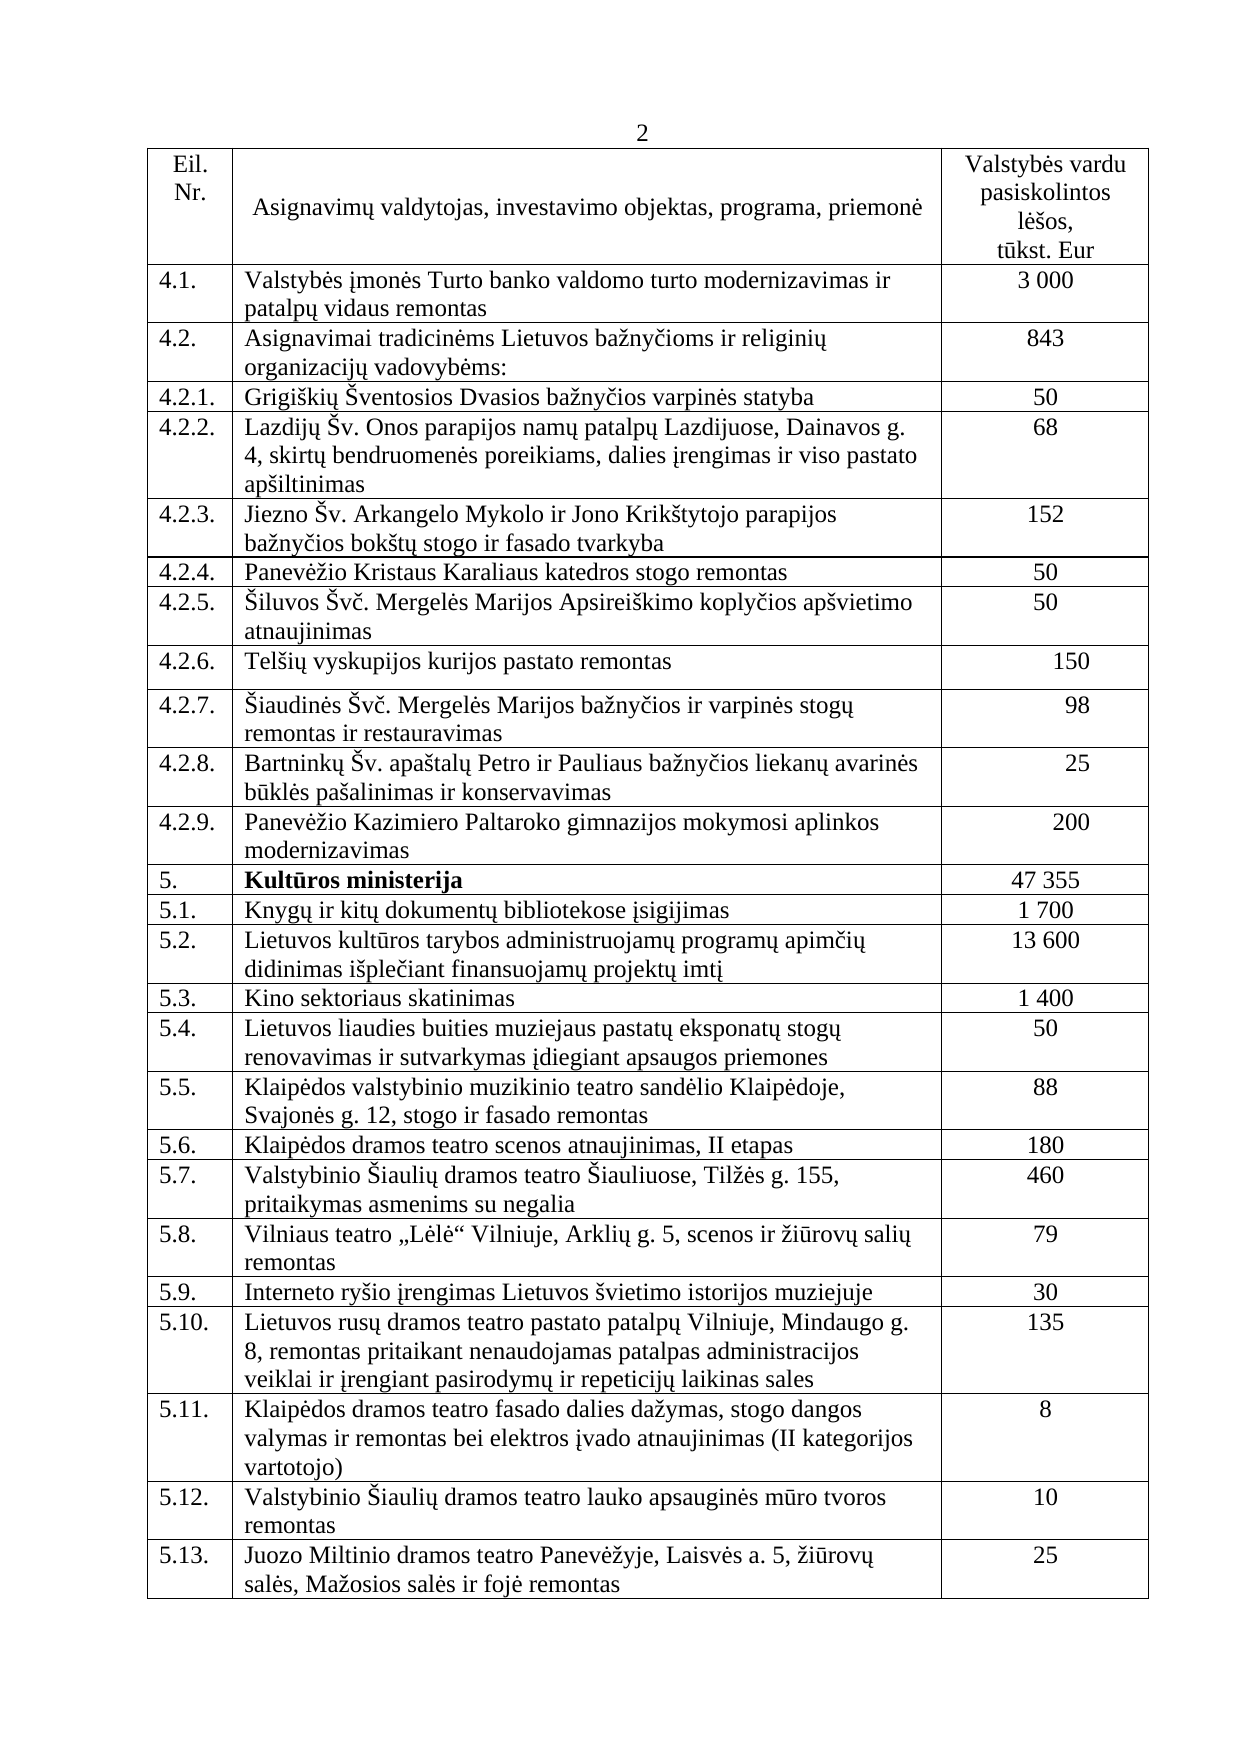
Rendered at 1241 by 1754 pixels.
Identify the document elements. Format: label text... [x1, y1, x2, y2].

table_cell 5.6. [148, 1130, 232, 1159]
table_cell Interneto ryšio įrengimas Lietuvos švietimo istorijos muziejuje [233, 1277, 941, 1306]
table_cell Panevėžio Kristaus Karaliaus katedros stogo remontas [233, 558, 941, 586]
table_cell Asignavimai tradicinėms Lietuvos bažnyčioms ir religinių organizacijų vadovybėms: [233, 323, 941, 381]
table_cell 5.13. [148, 1540, 232, 1598]
table_cell 150 [942, 646, 1148, 689]
table_header Valstybės vardu pasiskolintos lėšos, tūkst. Eur [942, 149, 1148, 264]
table_cell 180 [942, 1130, 1148, 1159]
table_cell Valstybinio Šiaulių dramos teatro Šiauliuose, Tilžės g. 155, pritaikymas asmenims su negalia [233, 1160, 941, 1218]
table_cell Kino sektoriaus skatinimas [233, 984, 941, 1012]
table_cell 4.2.2. [148, 412, 232, 498]
table_cell 5.5. [148, 1072, 232, 1129]
table_cell 4.2.7. [148, 690, 232, 747]
table_cell 5.2. [148, 925, 232, 982]
table_cell 5.9. [148, 1277, 232, 1306]
table_cell Kultūros ministerija [233, 865, 941, 894]
table_cell Bartninkų Šv. apaštalų Petro ir Pauliaus bažnyčios liekanų avarinės būklės pašalinimas ir konservavimas [233, 748, 941, 806]
table_cell 25 [942, 748, 1148, 806]
table_cell 5.1. [148, 895, 232, 924]
table_cell Valstybės įmonės Turto banko valdomo turto modernizavimas ir patalpų vidaus remontas [233, 265, 941, 322]
table_header Asignavimų valdytojas, investavimo objektas, programa, priemonė [233, 149, 941, 264]
table_cell 5. [148, 865, 232, 894]
table_cell Jiezno Šv. Arkangelo Mykolo ir Jono Krikštytojo parapijos bažnyčios bokštų stogo ir fasado tvarkyba [233, 499, 941, 556]
table_cell 47 355 [942, 865, 1148, 894]
table_cell 4.2.8. [148, 748, 232, 806]
table_cell 50 [942, 1013, 1148, 1071]
table_cell 3 000 [942, 265, 1148, 322]
table_cell Panevėžio Kazimiero Paltaroko gimnazijos mokymosi aplinkos modernizavimas [233, 807, 941, 864]
table_cell 4.2.3. [148, 499, 232, 556]
table_cell 25 [942, 1540, 1148, 1598]
table_cell Valstybinio Šiaulių dramos teatro lauko apsauginės mūro tvoros remontas [233, 1482, 941, 1539]
table_cell 5.3. [148, 984, 232, 1012]
table_cell 5.7. [148, 1160, 232, 1218]
table_cell Lietuvos liaudies buities muziejaus pastatų eksponatų stogų renovavimas ir sutvarkymas įdiegiant apsaugos priemones [233, 1013, 941, 1071]
table_header Eil. Nr. [148, 149, 232, 264]
table_cell Telšių vyskupijos kurijos pastato remontas [233, 646, 941, 689]
table_cell 152 [942, 499, 1148, 556]
table_cell 5.4. [148, 1013, 232, 1071]
table_cell 200 [942, 807, 1148, 864]
table_cell 1 400 [942, 984, 1148, 1012]
table_cell 4.1. [148, 265, 232, 322]
table_cell 4.2.6. [148, 646, 232, 689]
table_cell 4.2.4. [148, 558, 232, 586]
table_cell 13 600 [942, 925, 1148, 982]
table_cell 5.8. [148, 1219, 232, 1276]
table_cell Šiluvos Švč. Mergelės Marijos Apsireiškimo koplyčios apšvietimo atnaujinimas [233, 587, 941, 645]
table_cell 135 [942, 1307, 1148, 1393]
table_cell 843 [942, 323, 1148, 381]
table_cell Klaipėdos valstybinio muzikinio teatro sandėlio Klaipėdoje, Svajonės g. 12, stogo ir fasado remontas [233, 1072, 941, 1129]
table_cell Klaipėdos dramos teatro scenos atnaujinimas, II etapas [233, 1130, 941, 1159]
table_cell Juozo Miltinio dramos teatro Panevėžyje, Laisvės a. 5, žiūrovų salės, Mažosios salės ir fojė remontas [233, 1540, 941, 1598]
table_cell 1 700 [942, 895, 1148, 924]
table_cell 10 [942, 1482, 1148, 1539]
table_cell 68 [942, 412, 1148, 498]
table_cell 5.10. [148, 1307, 232, 1393]
table_cell Lietuvos rusų dramos teatro pastato patalpų Vilniuje, Mindaugo g. 8, remontas pritaikant nenaudojamas patalpas administracijos veiklai ir įrengiant pasirodymų ir repeticijų laikinas sales [233, 1307, 941, 1393]
table_cell Grigiškių Šventosios Dvasios bažnyčios varpinės statyba [233, 382, 941, 411]
table_cell 30 [942, 1277, 1148, 1306]
table_cell 79 [942, 1219, 1148, 1276]
table_cell Knygų ir kitų dokumentų bibliotekose įsigijimas [233, 895, 941, 924]
table_cell Klaipėdos dramos teatro fasado dalies dažymas, stogo dangos valymas ir remontas bei elektros įvado atnaujinimas (II kategorijos vartotojo) [233, 1394, 941, 1481]
table_cell 50 [942, 382, 1148, 411]
table_cell 4.2.9. [148, 807, 232, 864]
table_cell 50 [942, 587, 1148, 645]
table_cell 5.11. [148, 1394, 232, 1481]
table_cell Vilniaus teatro „Lėlė“ Vilniuje, Arklių g. 5, scenos ir žiūrovų salių remontas [233, 1219, 941, 1276]
table_cell Lazdijų Šv. Onos parapijos namų patalpų Lazdijuose, Dainavos g. 4, skirtų bendruomenės poreikiams, dalies įrengimas ir viso pastato apšiltinimas [233, 412, 941, 498]
table_cell 5.12. [148, 1482, 232, 1539]
table_cell 88 [942, 1072, 1148, 1129]
table_cell 98 [942, 690, 1148, 747]
table_cell Lietuvos kultūros tarybos administruojamų programų apimčių didinimas išplečiant finansuojamų projektų imtį [233, 925, 941, 982]
table_cell 4.2.5. [148, 587, 232, 645]
table_cell 8 [942, 1394, 1148, 1481]
table_cell 4.2. [148, 323, 232, 381]
table_cell 460 [942, 1160, 1148, 1218]
table_cell 50 [942, 558, 1148, 586]
table_cell Šiaudinės Švč. Mergelės Marijos bažnyčios ir varpinės stogų remontas ir restauravimas [233, 690, 941, 747]
table_cell 4.2.1. [148, 382, 232, 411]
